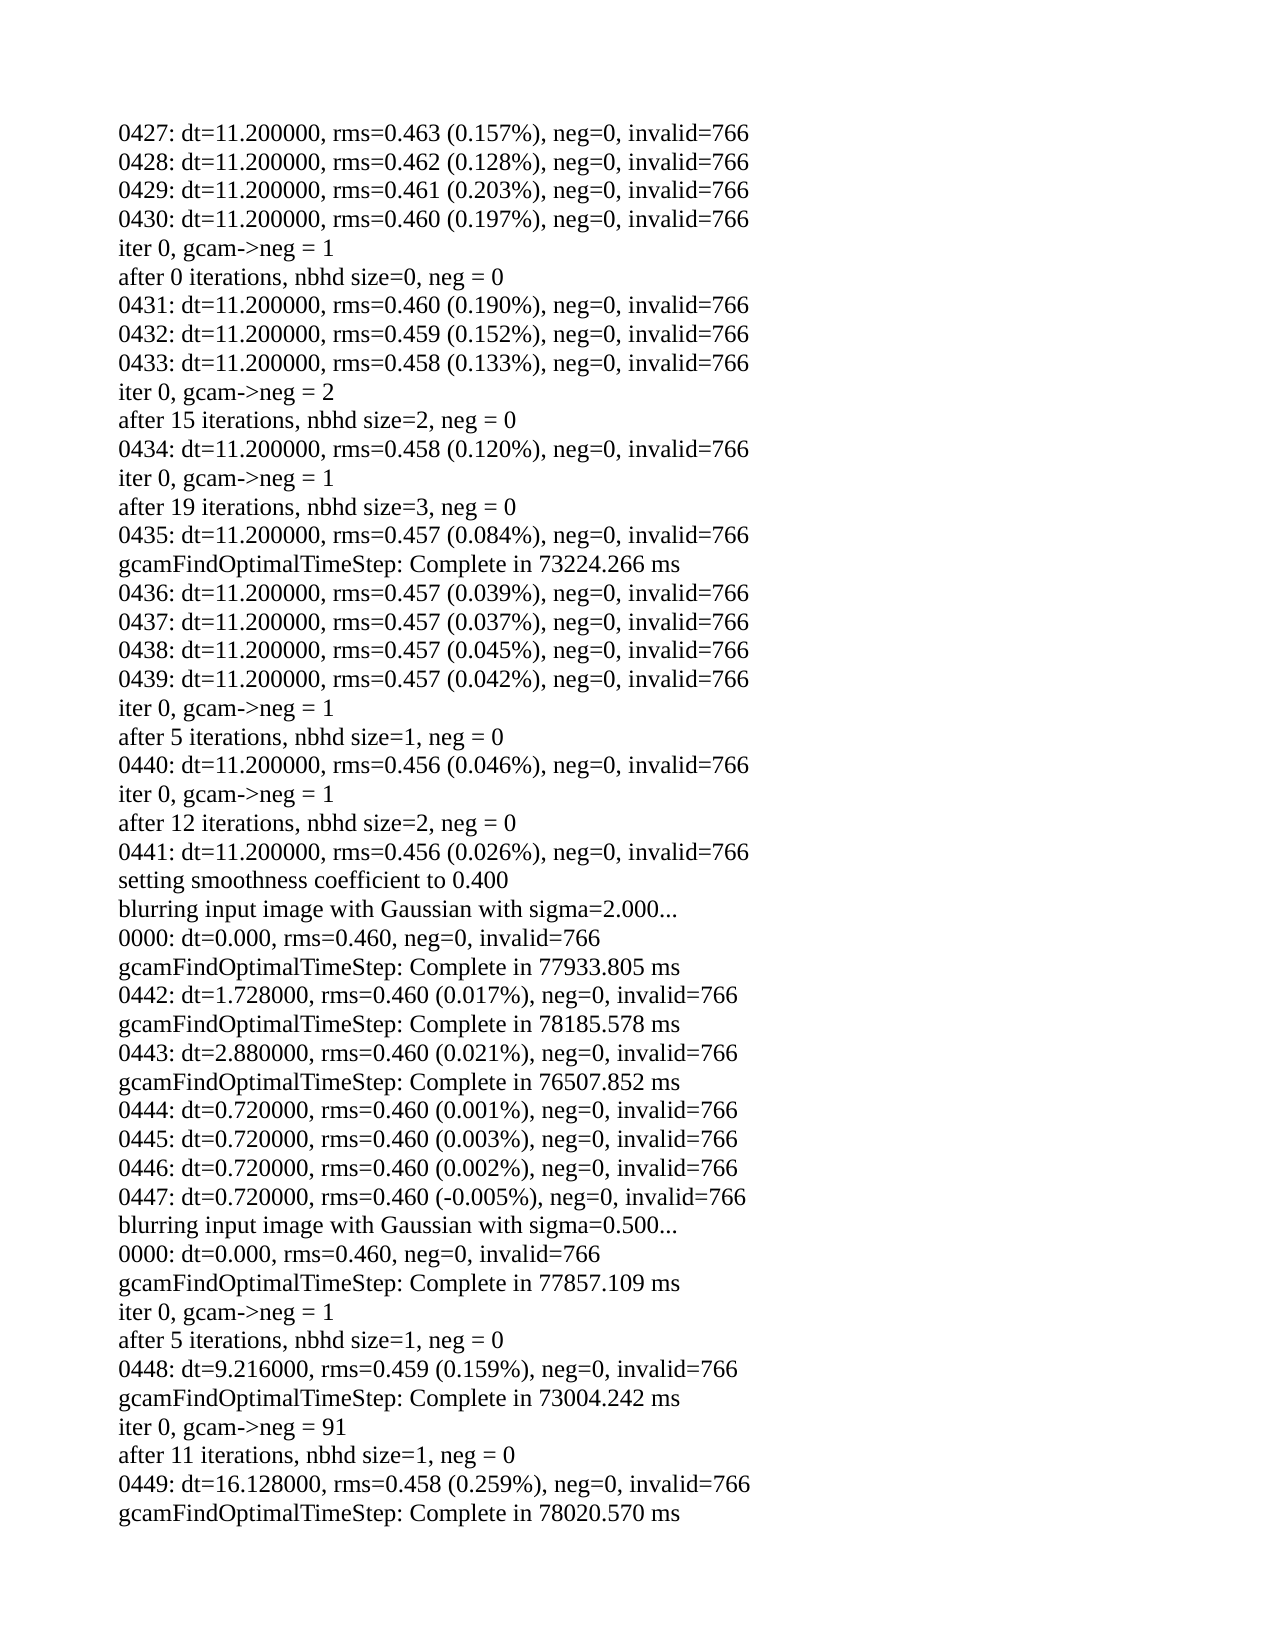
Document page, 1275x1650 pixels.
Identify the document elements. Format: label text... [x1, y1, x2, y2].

text iter 0, gcam->neg = 1 [118, 693, 1157, 722]
text after 11 iterations, nbhd size=1, neg = 0 [118, 1441, 1157, 1469]
text iter 0, gcam->neg = 1 [118, 779, 1157, 808]
text iter 0, gcam->neg = 1 [118, 233, 1157, 262]
text iter 0, gcam->neg = 1 [118, 463, 1157, 492]
text iter 0, gcam->neg = 91 [118, 1412, 1157, 1441]
text gcamFindOptimalTimeStep: Complete in 78185.578 ms [118, 1009, 1157, 1038]
text 0431: dt=11.200000, rms=0.460 (0.190%), neg=0, invalid=766 [118, 291, 1157, 319]
text after 5 iterations, nbhd size=1, neg = 0 [118, 722, 1157, 751]
text 0433: dt=11.200000, rms=0.458 (0.133%), neg=0, invalid=766 [118, 348, 1157, 377]
text 0441: dt=11.200000, rms=0.456 (0.026%), neg=0, invalid=766 [118, 837, 1157, 866]
text 0439: dt=11.200000, rms=0.457 (0.042%), neg=0, invalid=766 [118, 664, 1157, 693]
text 0000: dt=0.000, rms=0.460, neg=0, invalid=766 [118, 1239, 1157, 1268]
text 0444: dt=0.720000, rms=0.460 (0.001%), neg=0, invalid=766 [118, 1096, 1157, 1124]
text 0447: dt=0.720000, rms=0.460 (-0.005%), neg=0, invalid=766 [118, 1182, 1157, 1211]
text 0434: dt=11.200000, rms=0.458 (0.120%), neg=0, invalid=766 [118, 434, 1157, 463]
text 0443: dt=2.880000, rms=0.460 (0.021%), neg=0, invalid=766 [118, 1038, 1157, 1067]
text 0430: dt=11.200000, rms=0.460 (0.197%), neg=0, invalid=766 [118, 204, 1157, 233]
text blurring input image with Gaussian with sigma=2.000... [118, 894, 1157, 923]
text gcamFindOptimalTimeStep: Complete in 76507.852 ms [118, 1067, 1157, 1096]
text 0436: dt=11.200000, rms=0.457 (0.039%), neg=0, invalid=766 [118, 578, 1157, 607]
text 0435: dt=11.200000, rms=0.457 (0.084%), neg=0, invalid=766 [118, 521, 1157, 549]
text 0448: dt=9.216000, rms=0.459 (0.159%), neg=0, invalid=766 [118, 1354, 1157, 1383]
text 0442: dt=1.728000, rms=0.460 (0.017%), neg=0, invalid=766 [118, 981, 1157, 1009]
text 0449: dt=16.128000, rms=0.458 (0.259%), neg=0, invalid=766 [118, 1469, 1157, 1498]
text setting smoothness coefficient to 0.400 [118, 866, 1157, 894]
text iter 0, gcam->neg = 1 [118, 1297, 1157, 1326]
text gcamFindOptimalTimeStep: Complete in 77933.805 ms [118, 952, 1157, 981]
text gcamFindOptimalTimeStep: Complete in 73224.266 ms [118, 549, 1157, 578]
text gcamFindOptimalTimeStep: Complete in 73004.242 ms [118, 1383, 1157, 1412]
text 0446: dt=0.720000, rms=0.460 (0.002%), neg=0, invalid=766 [118, 1153, 1157, 1182]
text 0440: dt=11.200000, rms=0.456 (0.046%), neg=0, invalid=766 [118, 751, 1157, 779]
text 0428: dt=11.200000, rms=0.462 (0.128%), neg=0, invalid=766 [118, 147, 1157, 176]
text gcamFindOptimalTimeStep: Complete in 77857.109 ms [118, 1268, 1157, 1297]
text after 15 iterations, nbhd size=2, neg = 0 [118, 406, 1157, 434]
text after 19 iterations, nbhd size=3, neg = 0 [118, 492, 1157, 521]
text after 12 iterations, nbhd size=2, neg = 0 [118, 808, 1157, 837]
text iter 0, gcam->neg = 2 [118, 377, 1157, 406]
text 0445: dt=0.720000, rms=0.460 (0.003%), neg=0, invalid=766 [118, 1124, 1157, 1153]
text 0432: dt=11.200000, rms=0.459 (0.152%), neg=0, invalid=766 [118, 319, 1157, 348]
text after 0 iterations, nbhd size=0, neg = 0 [118, 262, 1157, 291]
text 0000: dt=0.000, rms=0.460, neg=0, invalid=766 [118, 923, 1157, 952]
text 0437: dt=11.200000, rms=0.457 (0.037%), neg=0, invalid=766 [118, 607, 1157, 636]
text blurring input image with Gaussian with sigma=0.500... [118, 1211, 1157, 1239]
text after 5 iterations, nbhd size=1, neg = 0 [118, 1326, 1157, 1354]
text 0438: dt=11.200000, rms=0.457 (0.045%), neg=0, invalid=766 [118, 636, 1157, 664]
text gcamFindOptimalTimeStep: Complete in 78020.570 ms [118, 1498, 1157, 1527]
text 0429: dt=11.200000, rms=0.461 (0.203%), neg=0, invalid=766 [118, 176, 1157, 204]
text 0427: dt=11.200000, rms=0.463 (0.157%), neg=0, invalid=766 [118, 118, 1157, 147]
